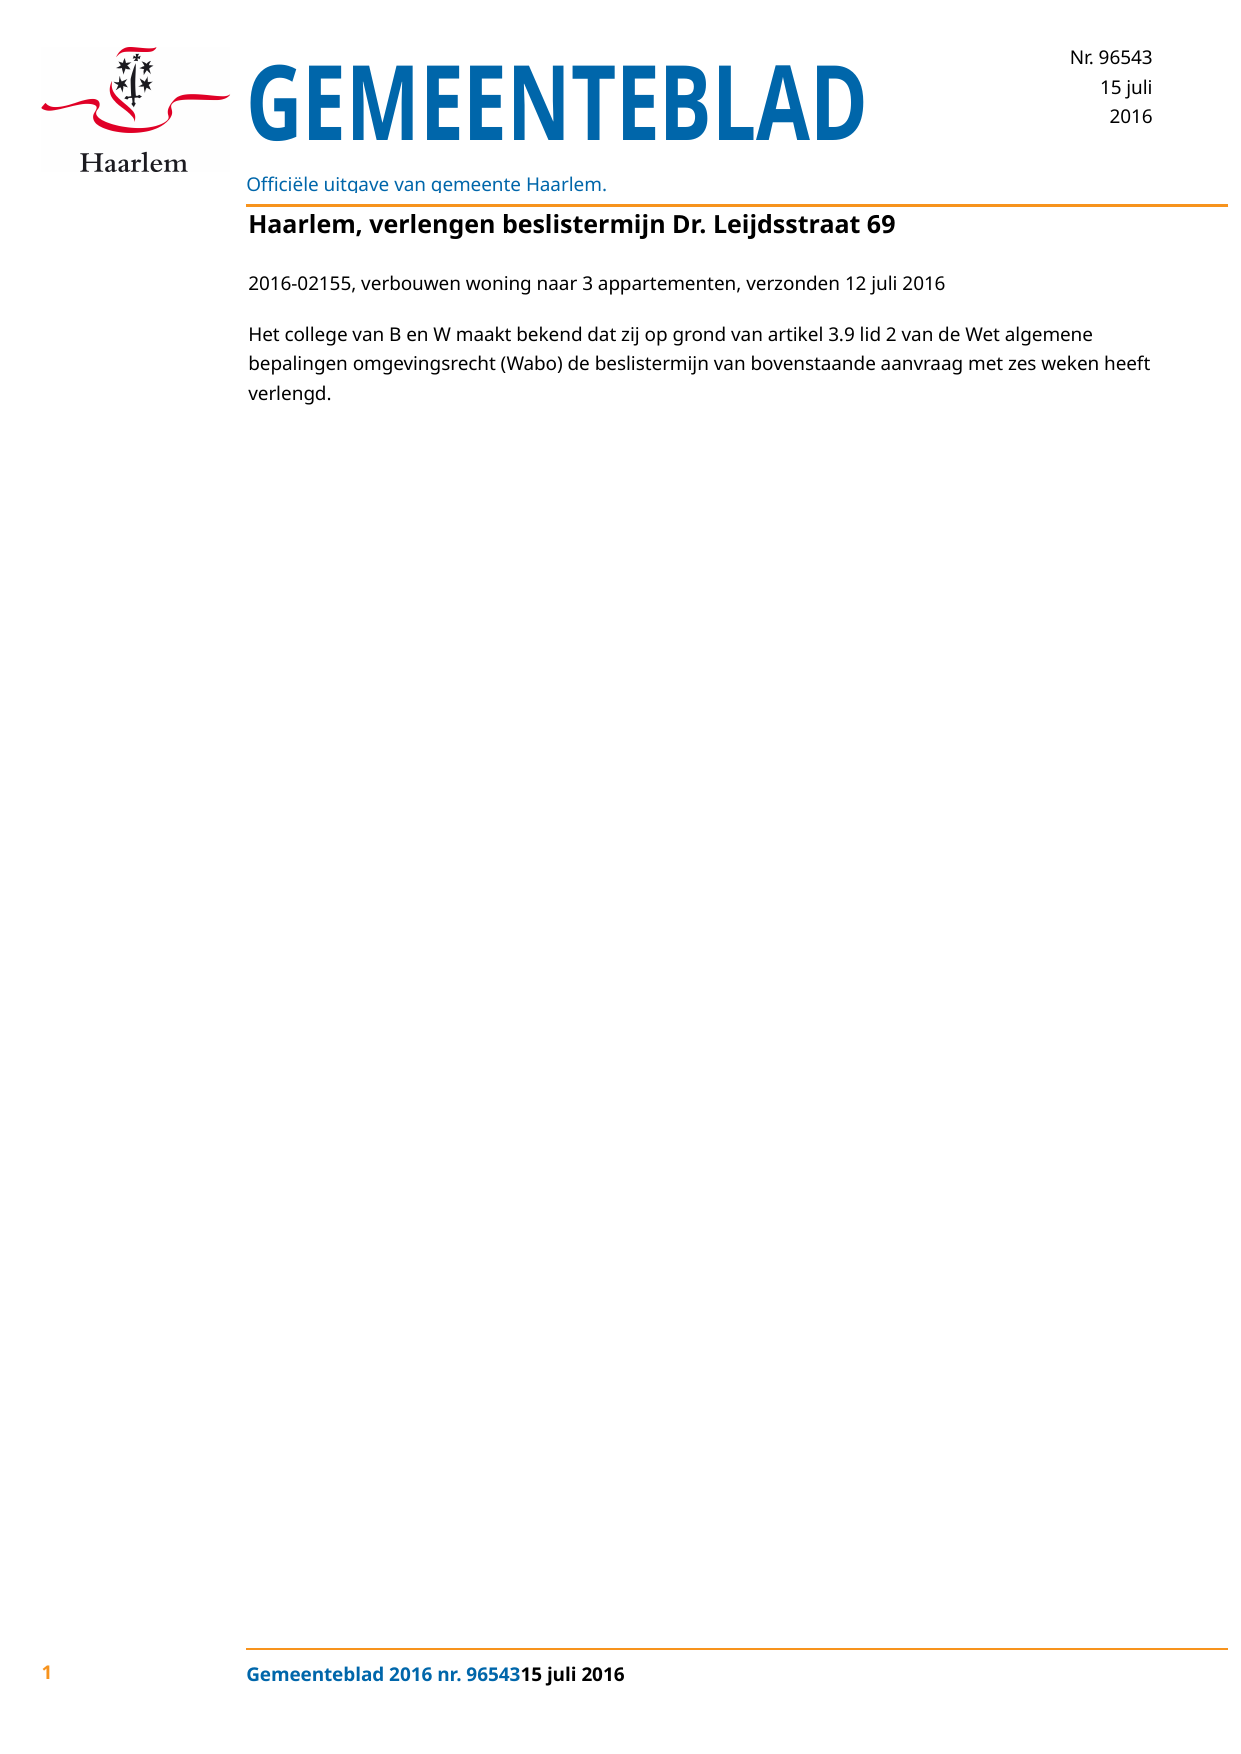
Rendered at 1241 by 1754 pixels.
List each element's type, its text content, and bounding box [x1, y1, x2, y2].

text Het college van B en W maakt bekend dat zij op grond van artikel 3.9 lid 2 van de Wet algemene bepalingen omgevingsrecht (Wabo) de beslistermijn van bovenstaande aanvraag met zes weken heeft verlengd. [248, 321, 1152, 406]
text Haarlem, verlengen beslistermijn Dr. Leijdsstraat 69 [248, 207, 1152, 241]
picture [41, 47, 231, 172]
text 2016-02155, verbouwen woning naar 3 appartementen, verzonden 12 juli 2016 [248, 270, 1152, 296]
